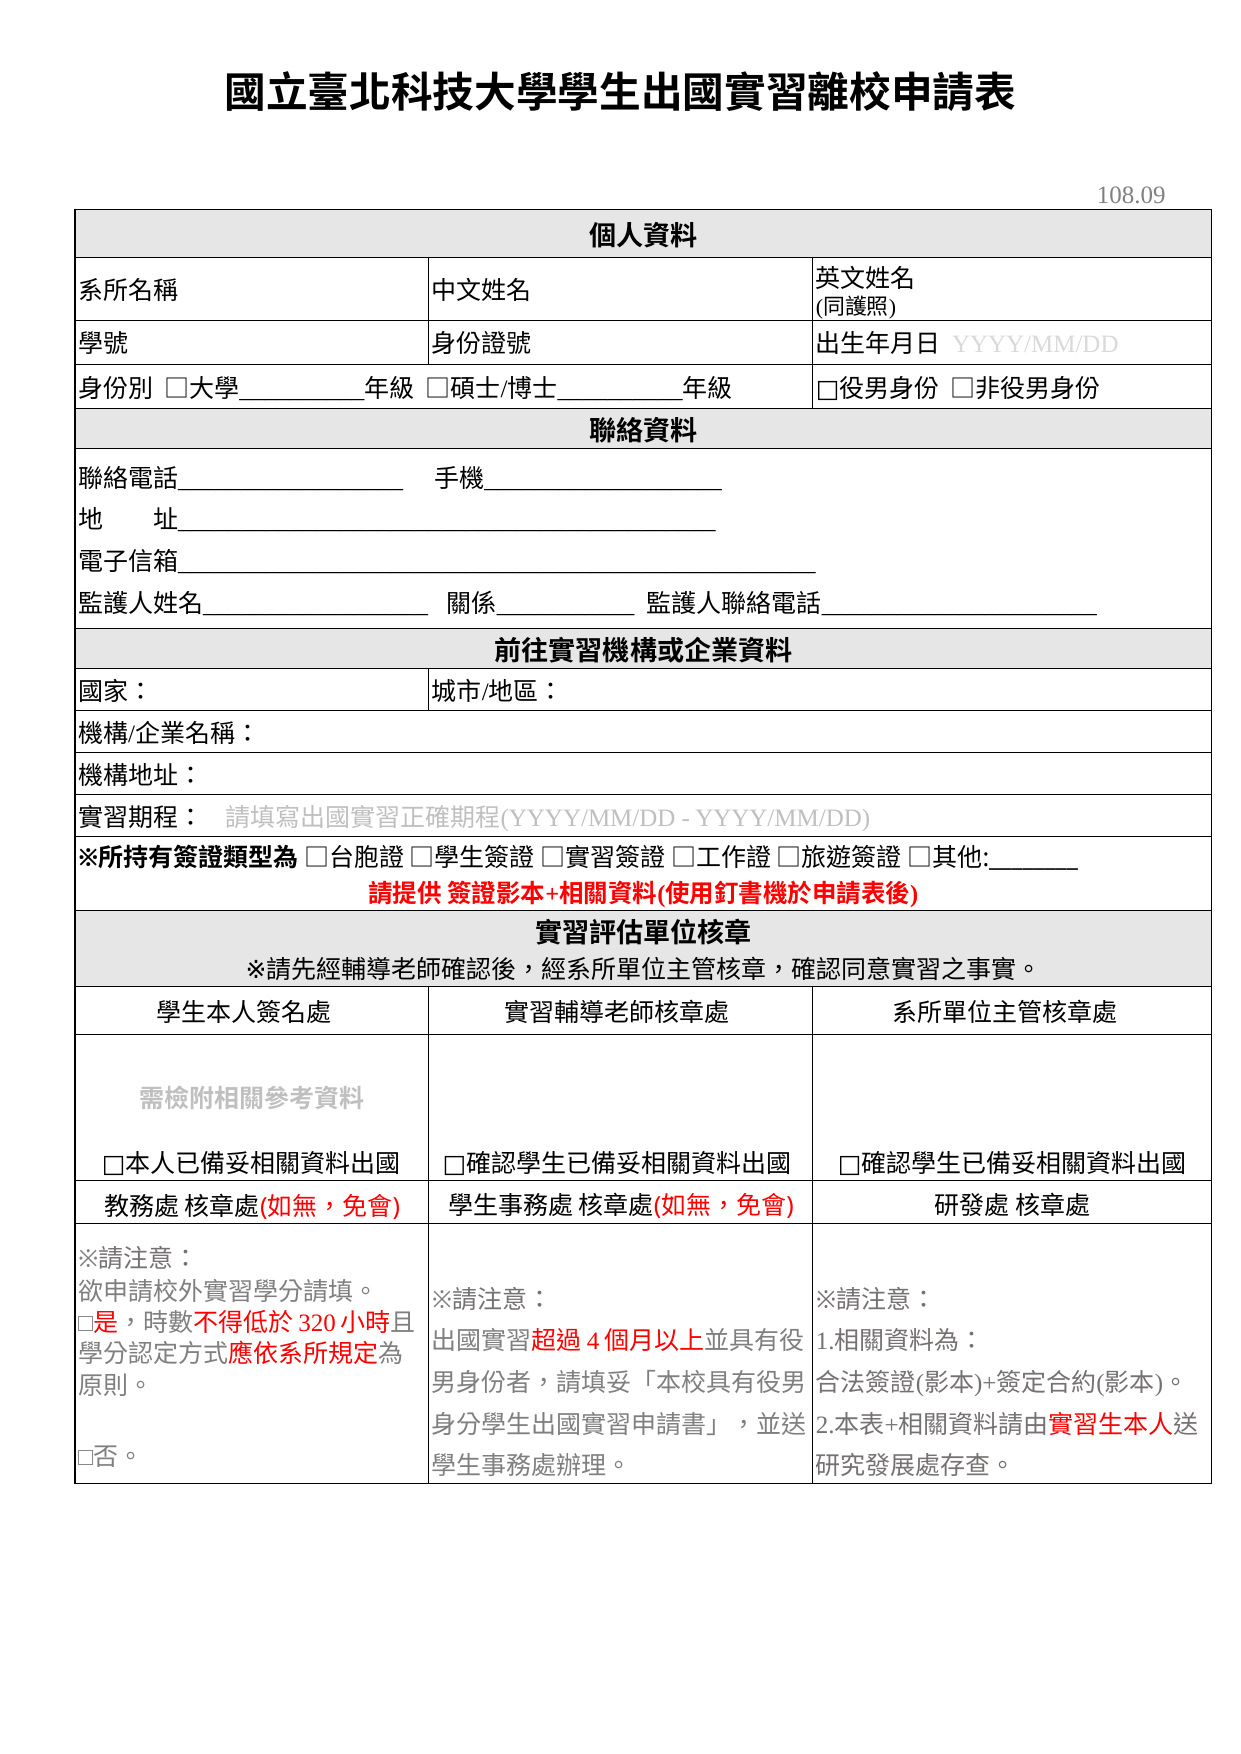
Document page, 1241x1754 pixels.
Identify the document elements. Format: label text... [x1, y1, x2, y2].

table_cell 學生事務處 核章處(如無，免會) [429, 1181, 812, 1223]
table_cell 出生年月日 YYYY/MM/DD [813, 321, 1211, 364]
text 國立臺北科技大學學生出國實習離校申請表 [75, 59, 1165, 119]
table_cell 實習評估單位核章 請先經輔導老師確認後，經系所單位主管核章，確認同意實習之事實。 [76, 911, 1211, 986]
table_cell □確認學生已備妥相關資料出國 [429, 1035, 812, 1180]
table_cell □確認學生已備妥相關資料出國 [813, 1035, 1211, 1180]
table_cell 城市/地區： [429, 669, 1211, 710]
table_cell 教務處 核章處(如無，免會) [76, 1181, 428, 1223]
table_cell 學號 [76, 321, 428, 364]
table_cell □役男身份 □非役男身份 [813, 365, 1211, 408]
table_cell 實習期程： 請填寫出國實習正確期程(YYYY/MM/DD - YYYY/MM/DD) [76, 795, 1211, 836]
table_cell ※請注意： 1.相關資料為： 合法簽證(影本)+簽定合約(影本)。 2.本表+相關資料請由實習生本人送研究發展處存查。 [813, 1224, 1211, 1483]
table_cell 身份證號 [429, 321, 812, 364]
table_cell 研發處 核章處 [813, 1181, 1211, 1223]
table_header 個人資料 [76, 210, 1211, 257]
table_cell ※請注意： 出國實習超過4個月以上並具有役男身份者，請填妥「本校具有役男身分學生出國實習申請書」，並送學生事務處辦理。 [429, 1224, 812, 1483]
text 108.09 [75, 180, 1165, 208]
table_cell ※所持有簽證類型為 □台胞證 □學生簽證 □實習簽證 □工作證 □旅遊簽證 □其他:________ 請提供 簽證影本+相關資料(使用釘書機於申請表後) [76, 837, 1211, 910]
table_cell 國家： [76, 669, 428, 710]
table_cell 系所單位主管核章處 [813, 987, 1211, 1033]
table_cell 聯絡電話__________________ 手機___________________ 地 址___________________________________________ 電子信箱___________________________________________________ 監護人姓名__________________ 關係___________ 監護人聯絡電話______________________ [76, 449, 1211, 628]
table_cell 機構地址： [76, 753, 1211, 794]
table_cell 英文姓名 (同護照) [813, 258, 1211, 319]
table_cell 系所名稱 [76, 258, 428, 319]
table_cell 實習輔導老師核章處 [429, 987, 812, 1033]
table_cell 需檢附相關參考資料 □本人已備妥相關資料出國 [76, 1035, 428, 1180]
table_cell 前往實習機構或企業資料 [76, 629, 1211, 668]
table_cell 學生本人簽名處 [76, 987, 428, 1033]
table_cell 機構/企業名稱： [76, 711, 1211, 752]
table_cell ※請注意： 欲申請校外實習學分請填。 □是，時數不得低於320小時且學分認定方式應依系所規定為原則。 □否。 [76, 1224, 428, 1483]
table_cell 聯絡資料 [76, 409, 1211, 448]
table_cell 身份別 □大學__________年級 □碩士/博士__________年級 [76, 365, 812, 408]
table_cell 中文姓名 [429, 258, 812, 319]
